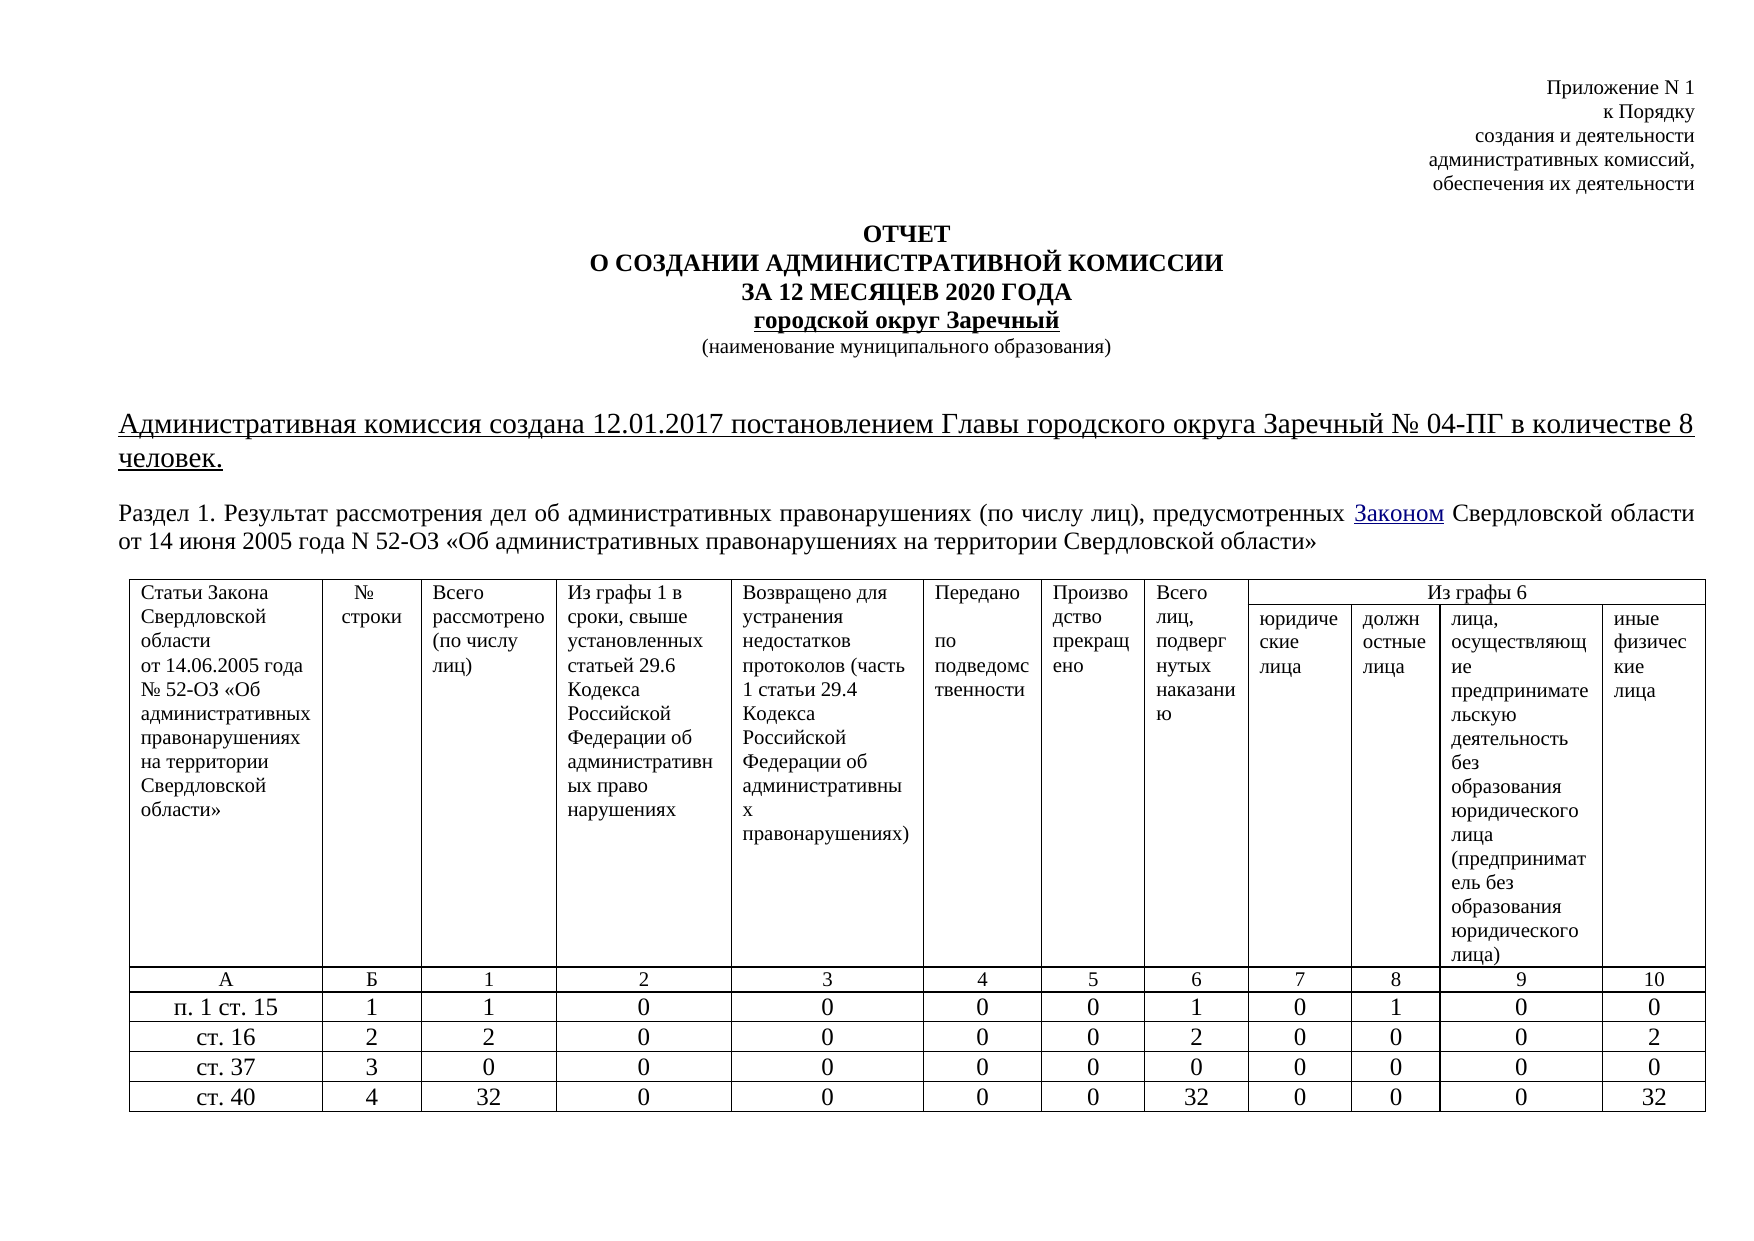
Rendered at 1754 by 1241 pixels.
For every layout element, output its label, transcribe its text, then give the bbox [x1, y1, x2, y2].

table_cell 0 [1352, 1052, 1439, 1081]
table_cell ст. 37 [130, 1052, 322, 1081]
text создания и деятельности [118, 123, 1695, 147]
table_cell 0 [557, 993, 731, 1021]
table_cell 0 [422, 1052, 556, 1081]
table_cell 10 [1603, 968, 1705, 991]
table_cell лица, осуществляющие предпринимательскую деятельность без образования юридического лица (предприниматель без образования юридического лица) [1441, 605, 1602, 966]
table_cell 0 [924, 1082, 1041, 1111]
table_cell 32 [1603, 1082, 1705, 1111]
text к Порядку [118, 99, 1695, 123]
table_cell 0 [732, 1022, 923, 1051]
table_cell 0 [557, 1082, 731, 1111]
table_cell 0 [1441, 993, 1602, 1021]
table_cell должностные лица [1352, 605, 1439, 966]
text обеспечения их деятельности [118, 171, 1695, 195]
table_cell 2 [323, 1022, 421, 1051]
table_cell 1 [1145, 993, 1248, 1021]
table_cell 3 [323, 1052, 421, 1081]
text ЗА 12 МЕСЯЦЕВ 2020 ГОДА [118, 277, 1695, 306]
table_header Всего рассмотрено (по числу лиц) [422, 580, 556, 966]
table_cell 0 [924, 993, 1041, 1021]
table_header Из графы 1 в сроки, свыше установленных статьей 29.6 Кодекса Российской Федерации об административных право нарушениях [557, 580, 731, 966]
table_header Статьи Закона Свердловской области от 14.06.2005 года № 52-ОЗ «Об административных правонарушениях на территории Свердловской области» [130, 580, 322, 966]
table_cell 1 [1352, 993, 1439, 1021]
table_cell 0 [924, 1022, 1041, 1051]
table_cell 2 [422, 1022, 556, 1051]
text О СОЗДАНИИ АДМИНИСТРАТИВНОЙ КОМИССИИ [118, 248, 1695, 277]
table_cell 0 [1042, 1022, 1144, 1051]
table_header Возвращено для устранения недостатков протоколов (часть 1 статьи 29.4 Кодекса Российской Федерации об административных правонарушениях) [732, 580, 923, 966]
table_cell 0 [1042, 993, 1144, 1021]
table_header Передано по подведомственности [924, 580, 1041, 966]
table_cell 0 [1441, 1082, 1602, 1111]
table_cell 0 [1441, 1022, 1602, 1051]
table_cell 6 [1145, 968, 1248, 991]
table_cell 0 [732, 1052, 923, 1081]
table_cell 0 [1249, 1082, 1351, 1111]
table_cell ст. 16 [130, 1022, 322, 1051]
table_cell 0 [1249, 1022, 1351, 1051]
text человек. [118, 437, 1695, 474]
table_cell 0 [1603, 993, 1705, 1021]
table_cell 1 [323, 993, 421, 1021]
text (наименование муниципального образования) [118, 334, 1695, 358]
table_cell п. 1 ст. 15 [130, 993, 322, 1021]
text Административная комиссия создана 12.01.2017 постановлением Главы городского округа Заречный № 04-ПГ в количестве 8 [118, 407, 1695, 436]
table_cell 0 [732, 993, 923, 1021]
table_cell 0 [1352, 1022, 1439, 1051]
table_header Всего лиц, подвергнутых наказанию [1145, 580, 1248, 966]
table_cell 0 [1441, 1052, 1602, 1081]
table_cell 1 [422, 993, 556, 1021]
table_cell 4 [323, 1082, 421, 1111]
table_cell А [130, 968, 322, 991]
table_cell 0 [1042, 1052, 1144, 1081]
table_cell 7 [1249, 968, 1351, 991]
table_cell ст. 40 [130, 1082, 322, 1111]
text административных комиссий, [118, 147, 1695, 171]
text ОТЧЕТ [118, 219, 1695, 248]
table_header Производство прекращено [1042, 580, 1144, 966]
table_cell иные физические лица [1603, 605, 1705, 966]
table_header Из графы 6 [1249, 580, 1705, 604]
table_cell 32 [1145, 1082, 1248, 1111]
table_header № строки [323, 580, 421, 966]
text Приложение N 1 [118, 75, 1695, 99]
table_cell 8 [1352, 968, 1439, 991]
table_cell 0 [557, 1052, 731, 1081]
table_cell 0 [732, 1082, 923, 1111]
table_cell 0 [1042, 1082, 1144, 1111]
text Раздел 1. Результат рассмотрения дел об административных правонарушениях (по числу лиц), предусмотренных Законом Свердловской области от 14 июня 2005 года N 52-ОЗ «Об административных правонарушениях на территории Свердловской области» [118, 498, 1695, 555]
table_cell 0 [1249, 1052, 1351, 1081]
table_cell 0 [1249, 993, 1351, 1021]
table_cell 0 [557, 1022, 731, 1051]
text городской округ Заречный [118, 306, 1695, 334]
table_cell 2 [1145, 1022, 1248, 1051]
table_cell 5 [1042, 968, 1144, 991]
table_cell 0 [1352, 1082, 1439, 1111]
table_cell юридические лица [1249, 605, 1351, 966]
table_cell 0 [1145, 1052, 1248, 1081]
table_cell 0 [924, 1052, 1041, 1081]
table_cell 3 [732, 968, 923, 991]
table_cell 9 [1441, 968, 1602, 991]
table_cell 2 [1603, 1022, 1705, 1051]
table_cell 32 [422, 1082, 556, 1111]
table_cell 1 [422, 968, 556, 991]
table_cell 4 [924, 968, 1041, 991]
table_cell 0 [1603, 1052, 1705, 1081]
table_cell 2 [557, 968, 731, 991]
table_cell Б [323, 968, 421, 991]
